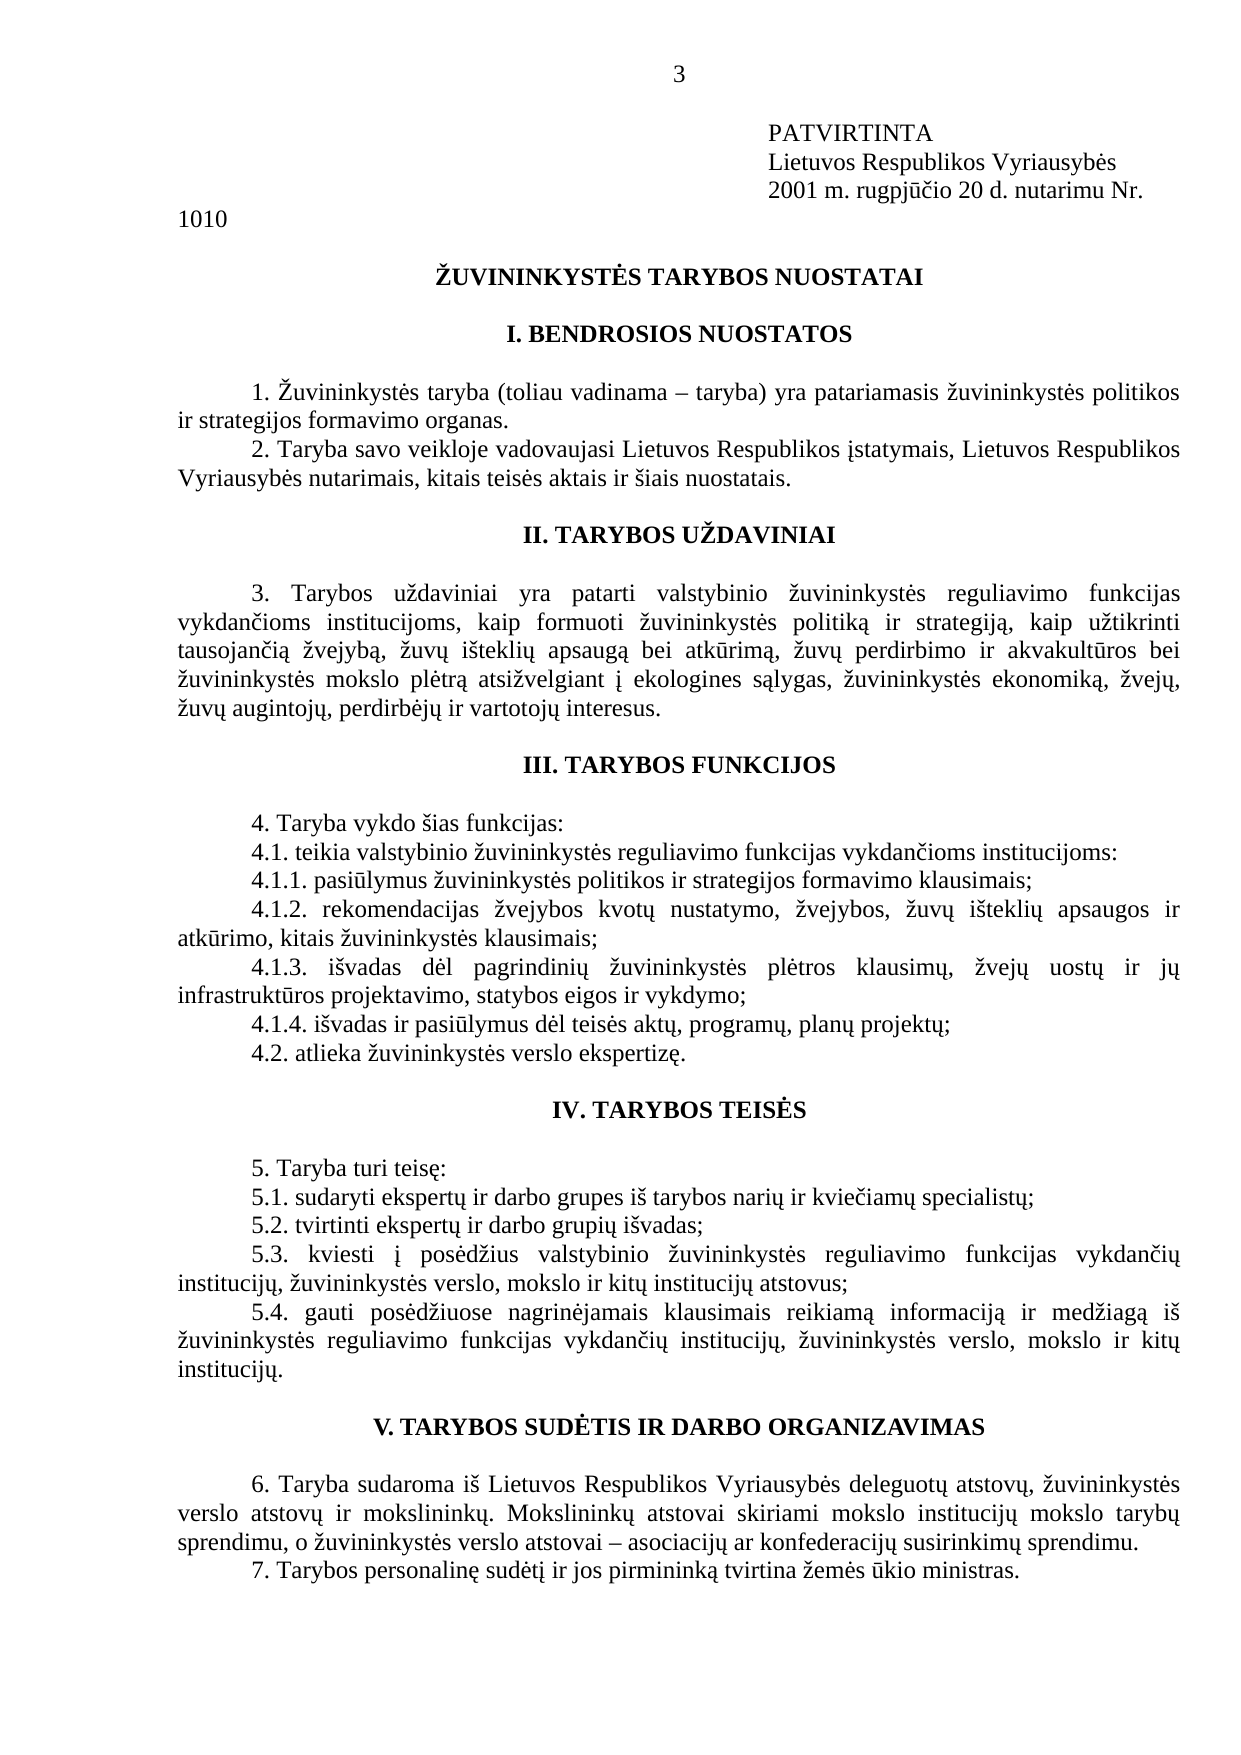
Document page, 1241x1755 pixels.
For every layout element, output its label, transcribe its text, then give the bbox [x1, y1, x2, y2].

text Žuvininkystės tarybos nuostatai [177, 262, 1181, 291]
text II. Tarybos uždaviniai [177, 521, 1181, 549]
text IV. Tarybos teisės [177, 1096, 1181, 1124]
text 3. Tarybos uždaviniai yra patarti valstybinio žuvininkystės reguliavimo funkcijas vykdančioms institucijoms, kaip formuoti žuvininkystės politiką ir strategiją, kaip užtikrinti tausojančią žvejybą, žuvų išteklių apsaugą bei atkūrimą, žuvų perdirbimo ir akvakultūros bei žuvininkystės mokslo plėtrą atsižvelgiant į ekologines sąlygas, žuvininkystės ekonomiką, žvejų, žuvų augintojų, perdirbėjų ir vartotojų interesus. [177, 578, 1181, 722]
text 5.2. tvirtinti ekspertų ir darbo grupių išvadas; [177, 1211, 1181, 1239]
text 4.2. atlieka žuvininkystės verslo ekspertizę. [177, 1038, 1181, 1067]
text 4.1.4. išvadas ir pasiūlymus dėl teisės aktų, programų, planų projektų; [177, 1009, 1181, 1038]
text 5. Taryba turi teisę: [177, 1153, 1181, 1182]
text 7. Tarybos personalinę sudėtį ir jos pirmininką tvirtina žemės ūkio ministras. [177, 1556, 1181, 1584]
text 4.1.1. pasiūlymus žuvininkystės politikos ir strategijos formavimo klausimais; [177, 866, 1181, 894]
text 6. Taryba sudaroma iš Lietuvos Respublikos Vyriausybės deleguotų atstovų, žuvininkystės verslo atstovų ir mokslininkų. Mokslininkų atstovai skiriami mokslo institucijų mokslo tarybų sprendimu, o žuvininkystės verslo atstovai – asociacijų ar konfederacijų susirinkimų sprendimu. [177, 1469, 1181, 1556]
text 4. Taryba vykdo šias funkcijas: [177, 808, 1181, 837]
text Lietuvos Respublikos Vyriausybės [177, 147, 1181, 176]
text I. Bendrosios nuostatos [177, 319, 1181, 348]
text 1. Žuvininkystės taryba (toliau vadinama – taryba) yra patariamasis žuvininkystės politikos ir strategijos formavimo organas. [177, 377, 1181, 434]
text 5.4. gauti posėdžiuose nagrinėjamais klausimais reikiamą informaciją ir medžiagą iš žuvininkystės reguliavimo funkcijas vykdančių institucijų, žuvininkystės verslo, mokslo ir kitų institucijų. [177, 1297, 1181, 1383]
text 5.1. sudaryti ekspertų ir darbo grupes iš tarybos narių ir kviečiamų specialistų; [177, 1182, 1181, 1211]
text PATVIRTINTA [177, 118, 1181, 147]
text 2001 m. rugpjūčio 20 d. nutarimu Nr. 1010 [177, 176, 1181, 233]
text V. TARYBOS SUDĖTIS IR DARBO ORGANIZAVIMAS [177, 1412, 1181, 1441]
text 2. Taryba savo veikloje vadovaujasi Lietuvos Respublikos įstatymais, Lietuvos Respublikos Vyriausybės nutarimais, kitais teisės aktais ir šiais nuostatais. [177, 434, 1181, 492]
text 4.1. teikia valstybinio žuvininkystės reguliavimo funkcijas vykdančioms institucijoms: [177, 837, 1181, 866]
text 4.1.3. išvadas dėl pagrindinių žuvininkystės plėtros klausimų, žvejų uostų ir jų infrastruktūros projektavimo, statybos eigos ir vykdymo; [177, 952, 1181, 1009]
text 5.3. kviesti į posėdžius valstybinio žuvininkystės reguliavimo funkcijas vykdančių institucijų, žuvininkystės verslo, mokslo ir kitų institucijų atstovus; [177, 1239, 1181, 1297]
text III. tarybos funkcijos [177, 751, 1181, 779]
text 4.1.2. rekomendacijas žvejybos kvotų nustatymo, žvejybos, žuvų išteklių apsaugos ir atkūrimo, kitais žuvininkystės klausimais; [177, 894, 1181, 952]
